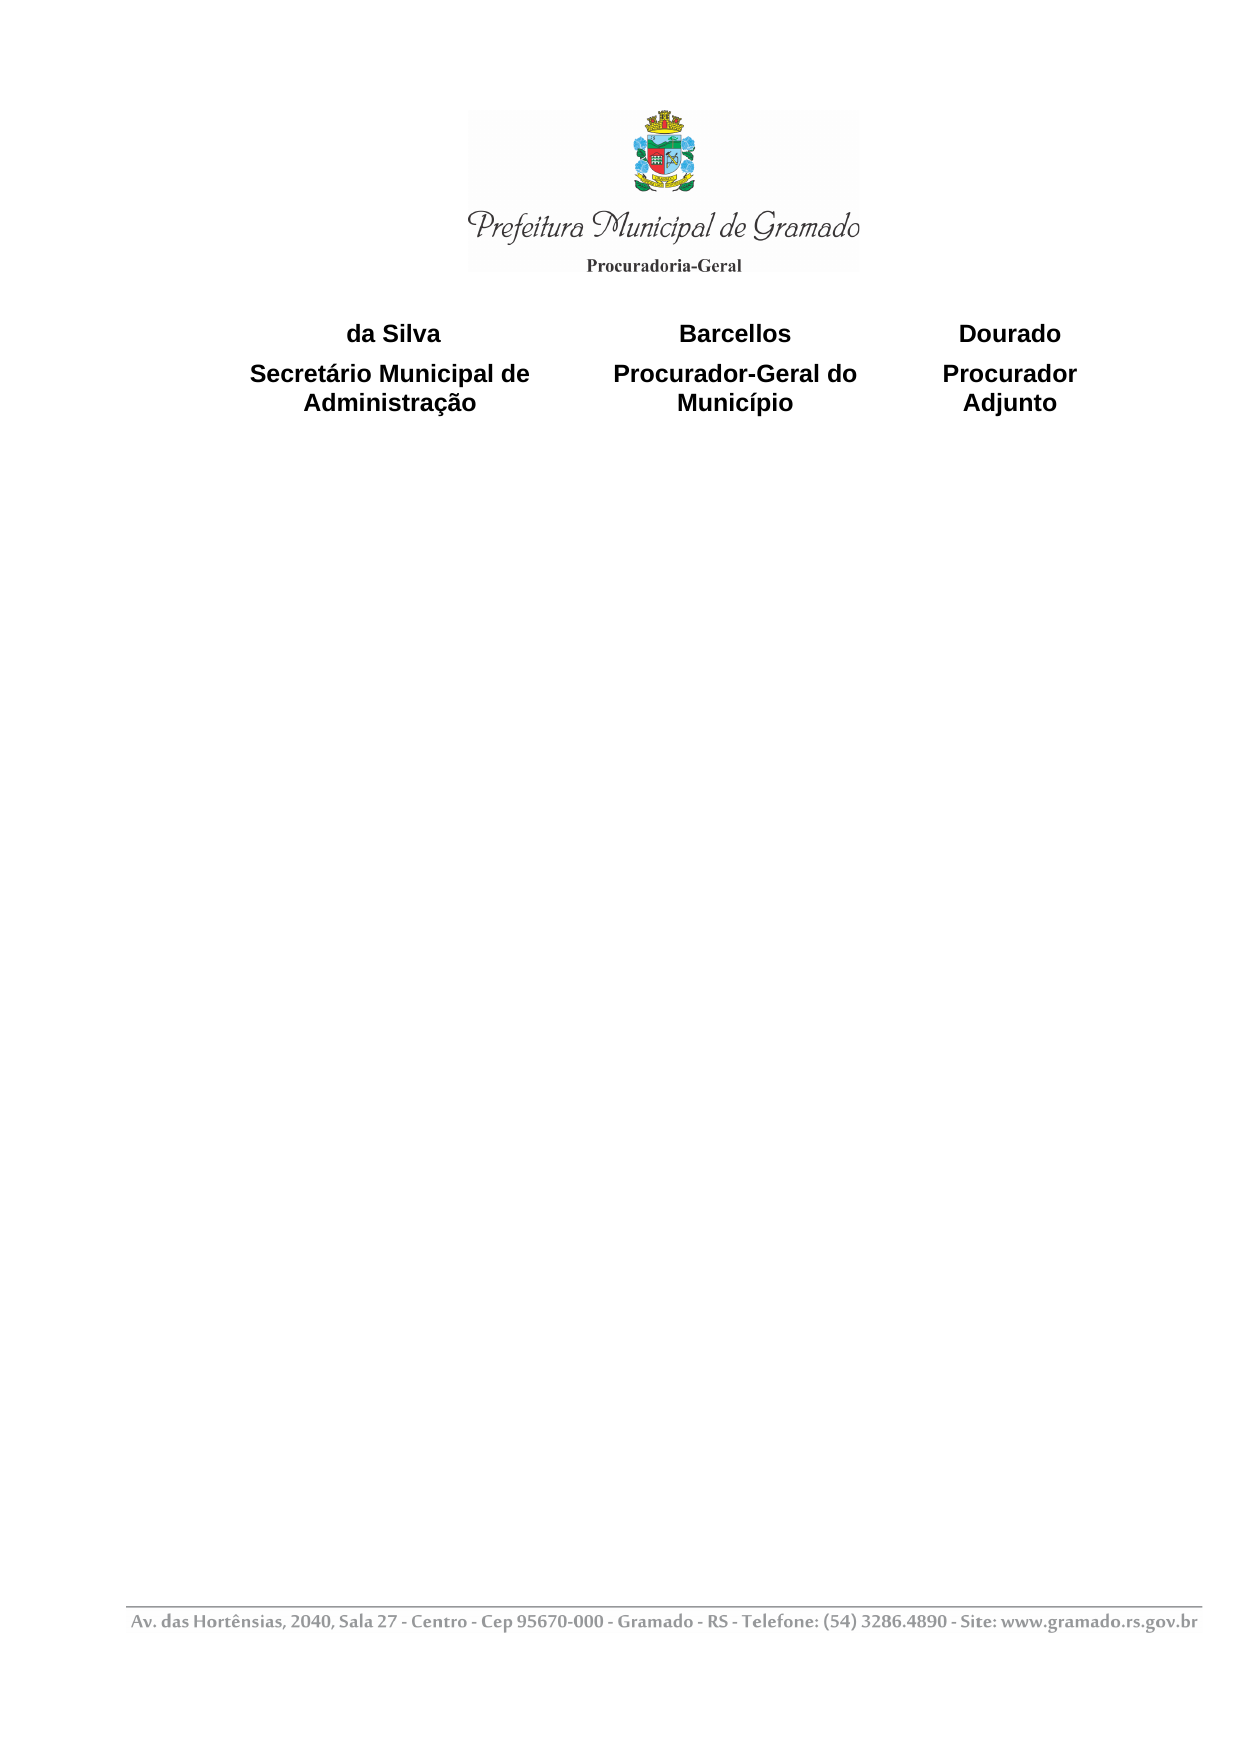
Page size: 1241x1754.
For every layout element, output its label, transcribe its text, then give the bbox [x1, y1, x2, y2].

table_cell Secretário Municipal de Administração [207, 353, 573, 422]
table_cell Barcellos [573, 313, 898, 353]
table_cell da Silva [207, 313, 573, 353]
table_cell Dourado [898, 313, 1122, 353]
table_cell Procurador Adjunto [898, 353, 1122, 422]
table_cell Procurador-Geral do Município [573, 353, 898, 422]
